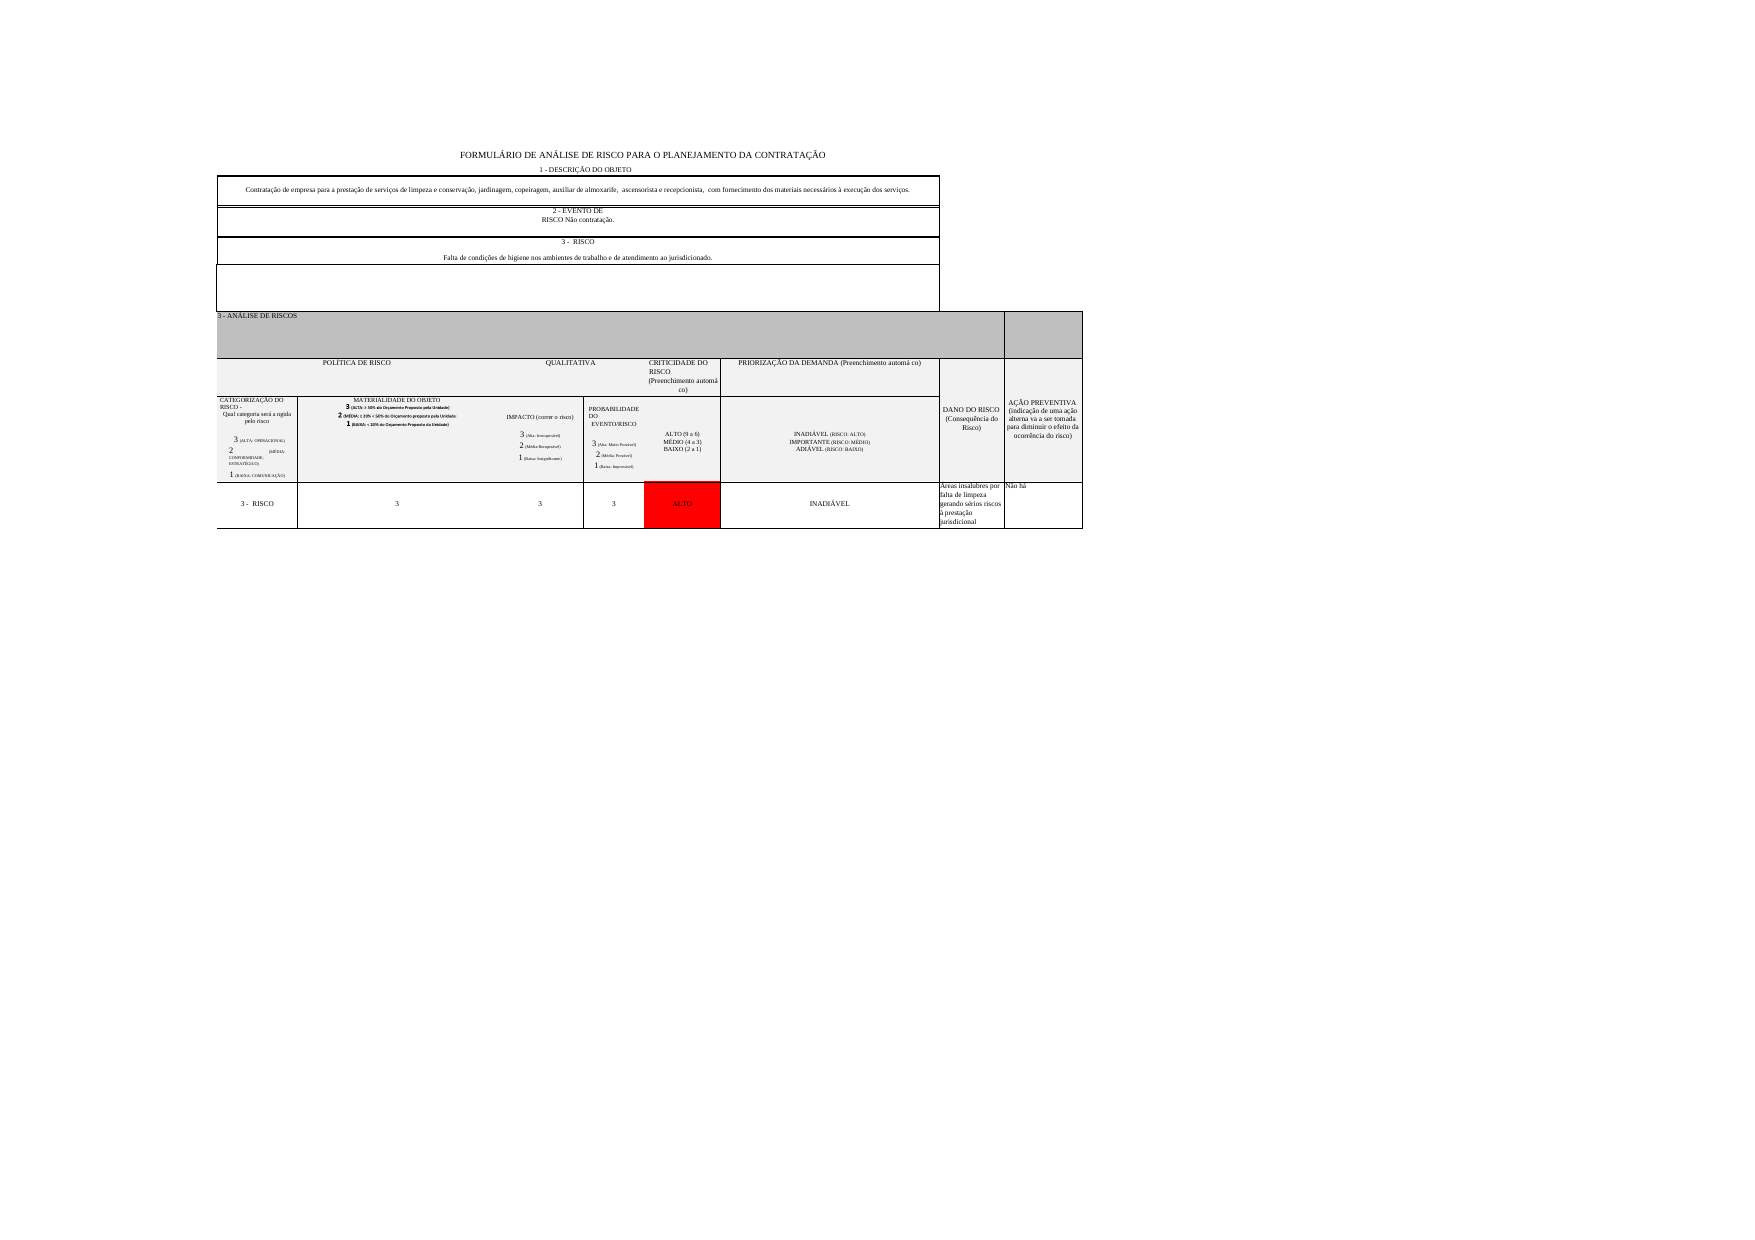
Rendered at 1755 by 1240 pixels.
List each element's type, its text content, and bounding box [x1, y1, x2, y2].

table_cell ALTO (9 a 6) MÉDIO (4 a 3) BAIXO (2 a 1) [644, 397, 720, 481]
table_cell Áreas insalubres por falta de limpeza gerando sérios riscos à prestação jurisdicional [940, 483, 1004, 528]
table_cell MATERIALIDADE DO OBJETO [298, 397, 497, 481]
table_cell 3 - RISCO Falta de condições de higiene nos ambientes de trabalho e de atendimento ao jurisdicionado. [218, 238, 939, 263]
table_cell Não há [1005, 483, 1082, 528]
table_header [940, 175, 1082, 311]
table_cell QUALITATIVA [497, 359, 644, 396]
table_cell PROBABILIDADE DO EVENTO/RISCO 3 (Alta: Muito Provável) 2 (Média: Provável) 1 (Baixa: Improvável) [584, 397, 644, 481]
table_cell AÇÃO PREVENTIVA (indicação de uma ação alterna va a ser tomada para diminuir o efeito da ocorrência do risco) [1005, 359, 1082, 481]
table_cell 3 - ANÁLISE DE RISCOS [217, 312, 939, 358]
table_cell POLÍTICA DE RISCO [217, 359, 497, 396]
table_cell 3 [497, 483, 583, 528]
text 1 - DESCRIÇÃO DO OBJETO [539, 166, 1604, 174]
table_cell PRIORIZAÇÃO DA DEMANDA (Preenchimento automá co) [721, 359, 939, 396]
table_cell 3 - RISCO [217, 483, 297, 528]
table_cell [1005, 312, 1082, 358]
table_cell CRITICIDADE DO RISCO (Preenchimento automá co) [644, 359, 720, 396]
table_cell [217, 265, 939, 311]
table_cell CATEGORIZAÇÃO DO RISCO - Qual categoria será a ngida pelo risco 3 (ALTA: OPERACIONAL) 2 (MÉDIA: CONFORMIDADE; ESTRATÉGICO) 1 (BAIXA: COMUNICAÇÃO) [217, 397, 297, 481]
table_cell DANO DO RISCO (Consequência do Risco) [940, 359, 1004, 481]
table_cell INADIÁVEL (RISCO: ALTO) IMPORTANTE (RISCO: MÉDIO) ADIÁVEL (RISCO: BAIXO) [721, 397, 939, 481]
table_cell 3 [298, 483, 497, 528]
table_cell [939, 312, 1004, 358]
table_cell ALTO [644, 483, 720, 528]
table_cell 2 - EVENTO DE RISCO Não contratação. [218, 208, 939, 236]
table_cell INADIÁVEL [721, 483, 939, 528]
table_cell IMPACTO (correr o risco) 3 (Alta: Irrecuperável) 2 (Média:Recuperável) 1 (Baixa: Insignificante) [497, 397, 583, 481]
text FORMULÁRIO DE ANÁLISE DE RISCO PARA O PLANEJAMENTO DA CONTRATAÇÃO [460, 150, 1604, 161]
table_cell 3 [584, 483, 644, 528]
table_header Contratação de empresa para a prestação de serviços de limpeza e conservação, jardinagem, copeiragem, auxiliar de almoxarife, ascensorista e recepcionista, com fornecimento dos materiais necessários à execução dos serviços. [218, 177, 939, 205]
